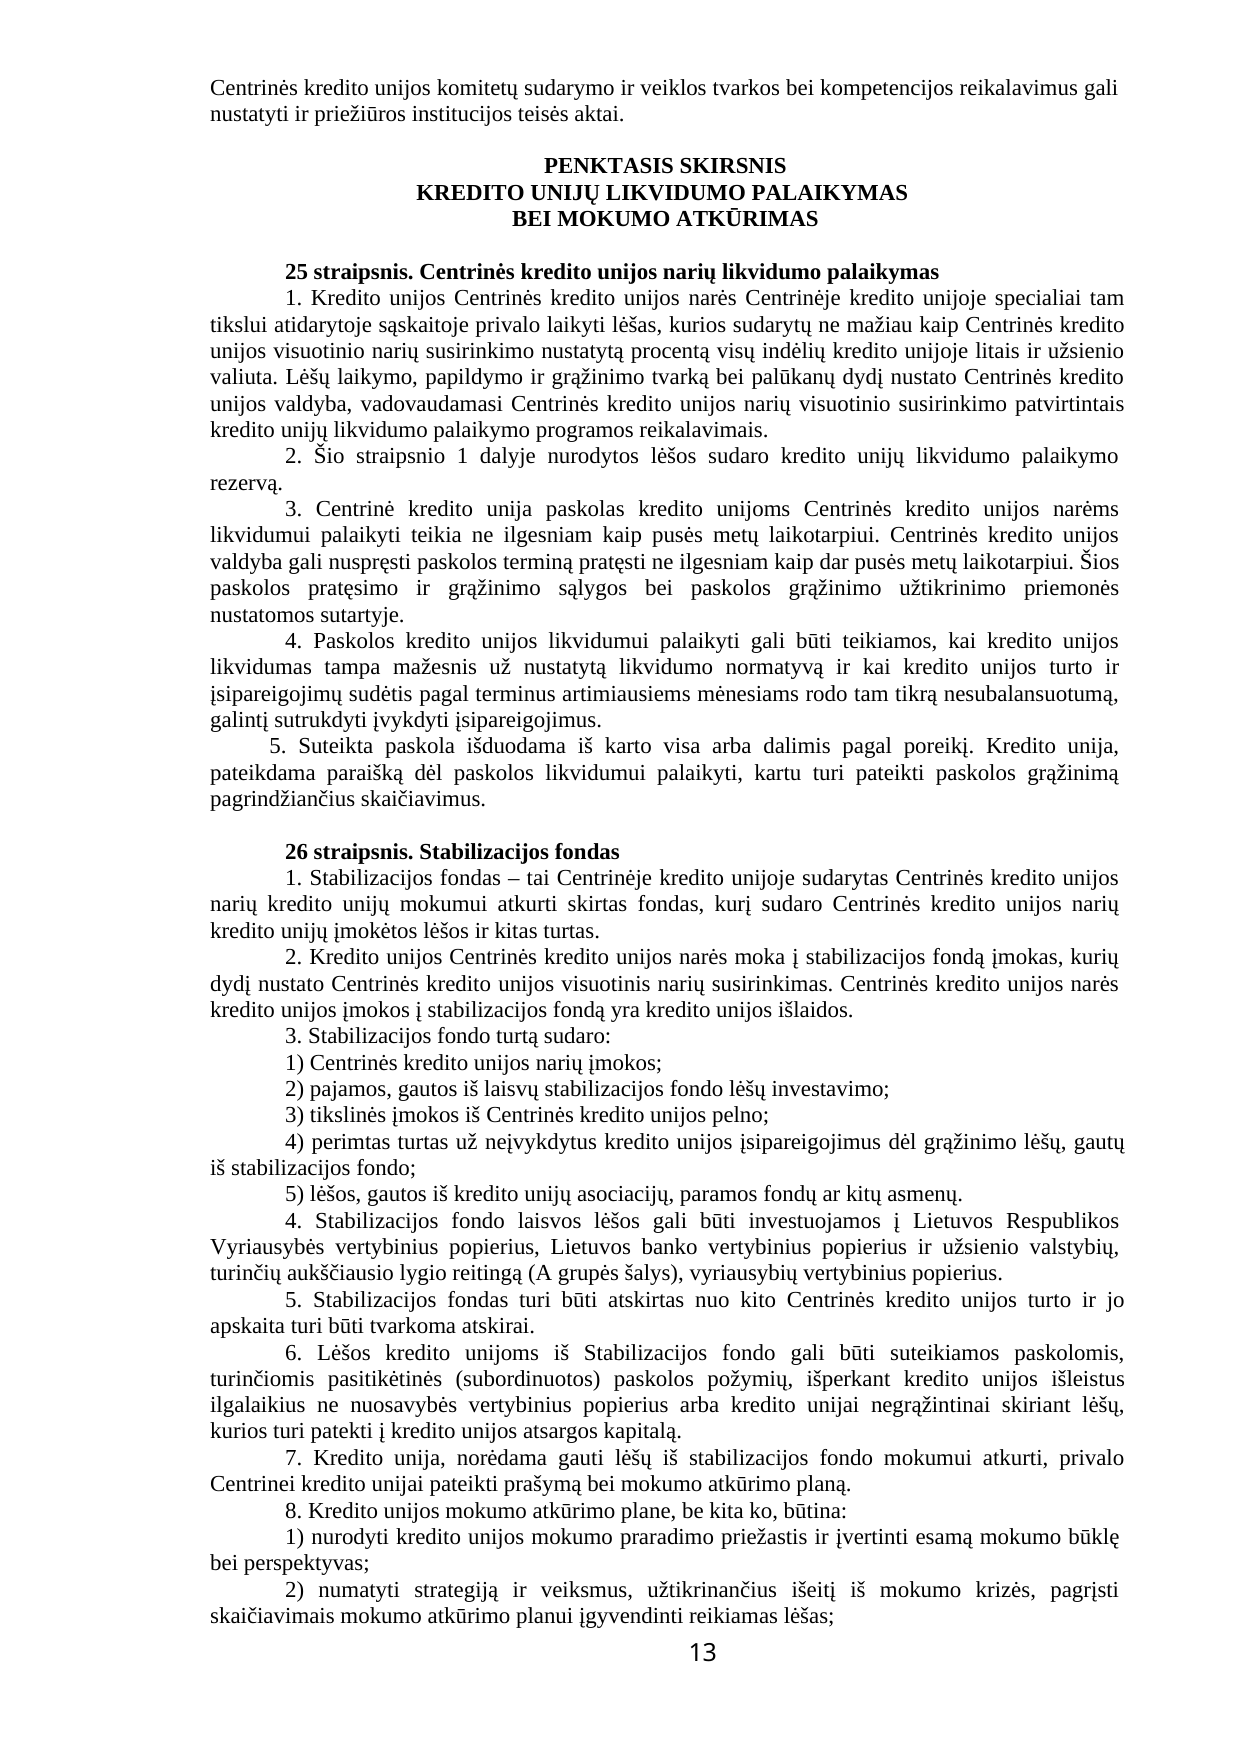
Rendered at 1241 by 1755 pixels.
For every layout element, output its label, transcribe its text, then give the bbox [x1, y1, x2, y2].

text 4) perimtas turtas už neįvykdytus kredito unijos įsipareigojimus dėl grąžinimo lėšų, gautų iš stabilizacijos fondo; [210, 1128, 1126, 1180]
text 2. Šio straipsnio 1 dalyje nurodytos lėšos sudaro kredito unijų likvidumo palaikymo rezervą. [210, 442, 1120, 495]
text BEI MOKUMO ATKŪRIMAS [210, 205, 1120, 232]
text 3. Centrinė kredito unija paskolas kredito unijoms Centrinės kredito unijos narėms likvidumui palaikyti teikia ne ilgesniam kaip pusės metų laikotarpiui. Centrinės kredito unijos valdyba gali nuspręsti paskolos terminą pratęsti ne ilgesniam kaip dar pusės metų laikotarpiui. Šios paskolos pratęsimo ir grąžinimo sąlygos bei paskolos grąžinimo užtikrinimo priemonės nustatomos sutartyje. [210, 495, 1120, 627]
text PENKTASIS SKIRSNIS [210, 153, 1120, 179]
text 2. Kredito unijos Centrinės kredito unijos narės moka į stabilizacijos fondą įmokas, kurių dydį nustato Centrinės kredito unijos visuotinis narių susirinkimas. Centrinės kredito unijos narės kredito unijos įmokos į stabilizacijos fondą yra kredito unijos išlaidos. [210, 943, 1120, 1022]
text 2) numatyti strategiją ir veiksmus, užtikrinančius išeitį iš mokumo krizės, pagrįsti skaičiavimais mokumo atkūrimo planui įgyvendinti reikiamas lėšas; [210, 1576, 1120, 1628]
text 5. Suteikta paskola išduodama iš karto visa arba dalimis pagal poreikį. Kredito unija, pateikdama paraišką dėl paskolos likvidumui palaikyti, kartu turi pateikti paskolos grąžinimą pagrindžiančius skaičiavimus. [210, 732, 1120, 811]
text 8. Kredito unijos mokumo atkūrimo plane, be kita ko, būtina: [210, 1497, 1120, 1523]
text 1. Stabilizacijos fondas – tai Centrinėje kredito unijoje sudarytas Centrinės kredito unijos narių kredito unijų mokumui atkurti skirtas fondas, kurį sudaro Centrinės kredito unijos narių kredito unijų įmokėtos lėšos ir kitas turtas. [210, 864, 1120, 943]
text 7. Kredito unija, norėdama gauti lėšų iš stabilizacijos fondo mokumui atkurti, privalo Centrinei kredito unijai pateikti prašymą bei mokumo atkūrimo planą. [210, 1444, 1126, 1497]
text 25 straipsnis. Centrinės kredito unijos narių likvidumo palaikymas [210, 258, 1120, 284]
subtitle KREDITO UNIJŲ LIKVIDUMO PALAIKYMAS [210, 179, 1120, 205]
text 6. Lėšos kredito unijoms iš Stabilizacijos fondo gali būti suteikiamos paskolomis, turinčiomis pasitikėtinės (subordinuotos) paskolos požymių, išperkant kredito unijos išleistus ilgalaikius ne nuosavybės vertybinius popierius arba kredito unijai negrąžintinai skiriant lėšų, kurios turi patekti į kredito unijos atsargos kapitalą. [210, 1338, 1126, 1444]
text 5) lėšos, gautos iš kredito unijų asociacijų, paramos fondų ar kitų asmenų. [210, 1180, 1120, 1207]
text 1) Centrinės kredito unijos narių įmokos; [210, 1049, 1120, 1075]
text 5. Stabilizacijos fondas turi būti atskirtas nuo kito Centrinės kredito unijos turto ir jo apskaita turi būti tvarkoma atskirai. [210, 1286, 1126, 1338]
text 1. Kredito unijos Centrinės kredito unijos narės Centrinėje kredito unijoje specialiai tam tikslui atidarytoje sąskaitoje privalo laikyti lėšas, kurios sudarytų ne mažiau kaip Centrinės kredito unijos visuotinio narių susirinkimo nustatytą procentą visų indėlių kredito unijoje litais ir užsienio valiuta. Lėšų laikymo, papildymo ir grąžinimo tvarką bei palūkanų dydį nustato Centrinės kredito unijos valdyba, vadovaudamasi Centrinės kredito unijos narių visuotinio susirinkimo patvirtintais kredito unijų likvidumo palaikymo programos reikalavimais. [210, 284, 1126, 442]
text 1) nurodyti kredito unijos mokumo praradimo priežastis ir įvertinti esamą mokumo būklę bei perspektyvas; [210, 1523, 1120, 1576]
text 4. Stabilizacijos fondo laisvos lėšos gali būti investuojamos į Lietuvos Respublikos Vyriausybės vertybinius popierius, Lietuvos banko vertybinius popierius ir užsienio valstybių, turinčių aukščiausio lygio reitingą (A grupės šalys), vyriausybių vertybinius popierius. [210, 1207, 1120, 1286]
text Centrinės kredito unijos komitetų sudarymo ir veiklos tvarkos bei kompetencijos reikalavimus gali nustatyti ir priežiūros institucijos teisės aktai. [210, 73, 1120, 126]
text 26 straipsnis. Stabilizacijos fondas [210, 838, 1120, 864]
text 4. Paskolos kredito unijos likvidumui palaikyti gali būti teikiamos, kai kredito unijos likvidumas tampa mažesnis už nustatytą likvidumo normatyvą ir kai kredito unijos turto ir įsipareigojimų sudėtis pagal terminus artimiausiems mėnesiams rodo tam tikrą nesubalansuotumą, galintį sutrukdyti įvykdyti įsipareigojimus. [210, 627, 1120, 732]
text 3. Stabilizacijos fondo turtą sudaro: [210, 1022, 1120, 1049]
text 2) pajamos, gautos iš laisvų stabilizacijos fondo lėšų investavimo; [210, 1075, 1120, 1101]
text 3) tikslinės įmokos iš Centrinės kredito unijos pelno; [210, 1101, 1120, 1128]
